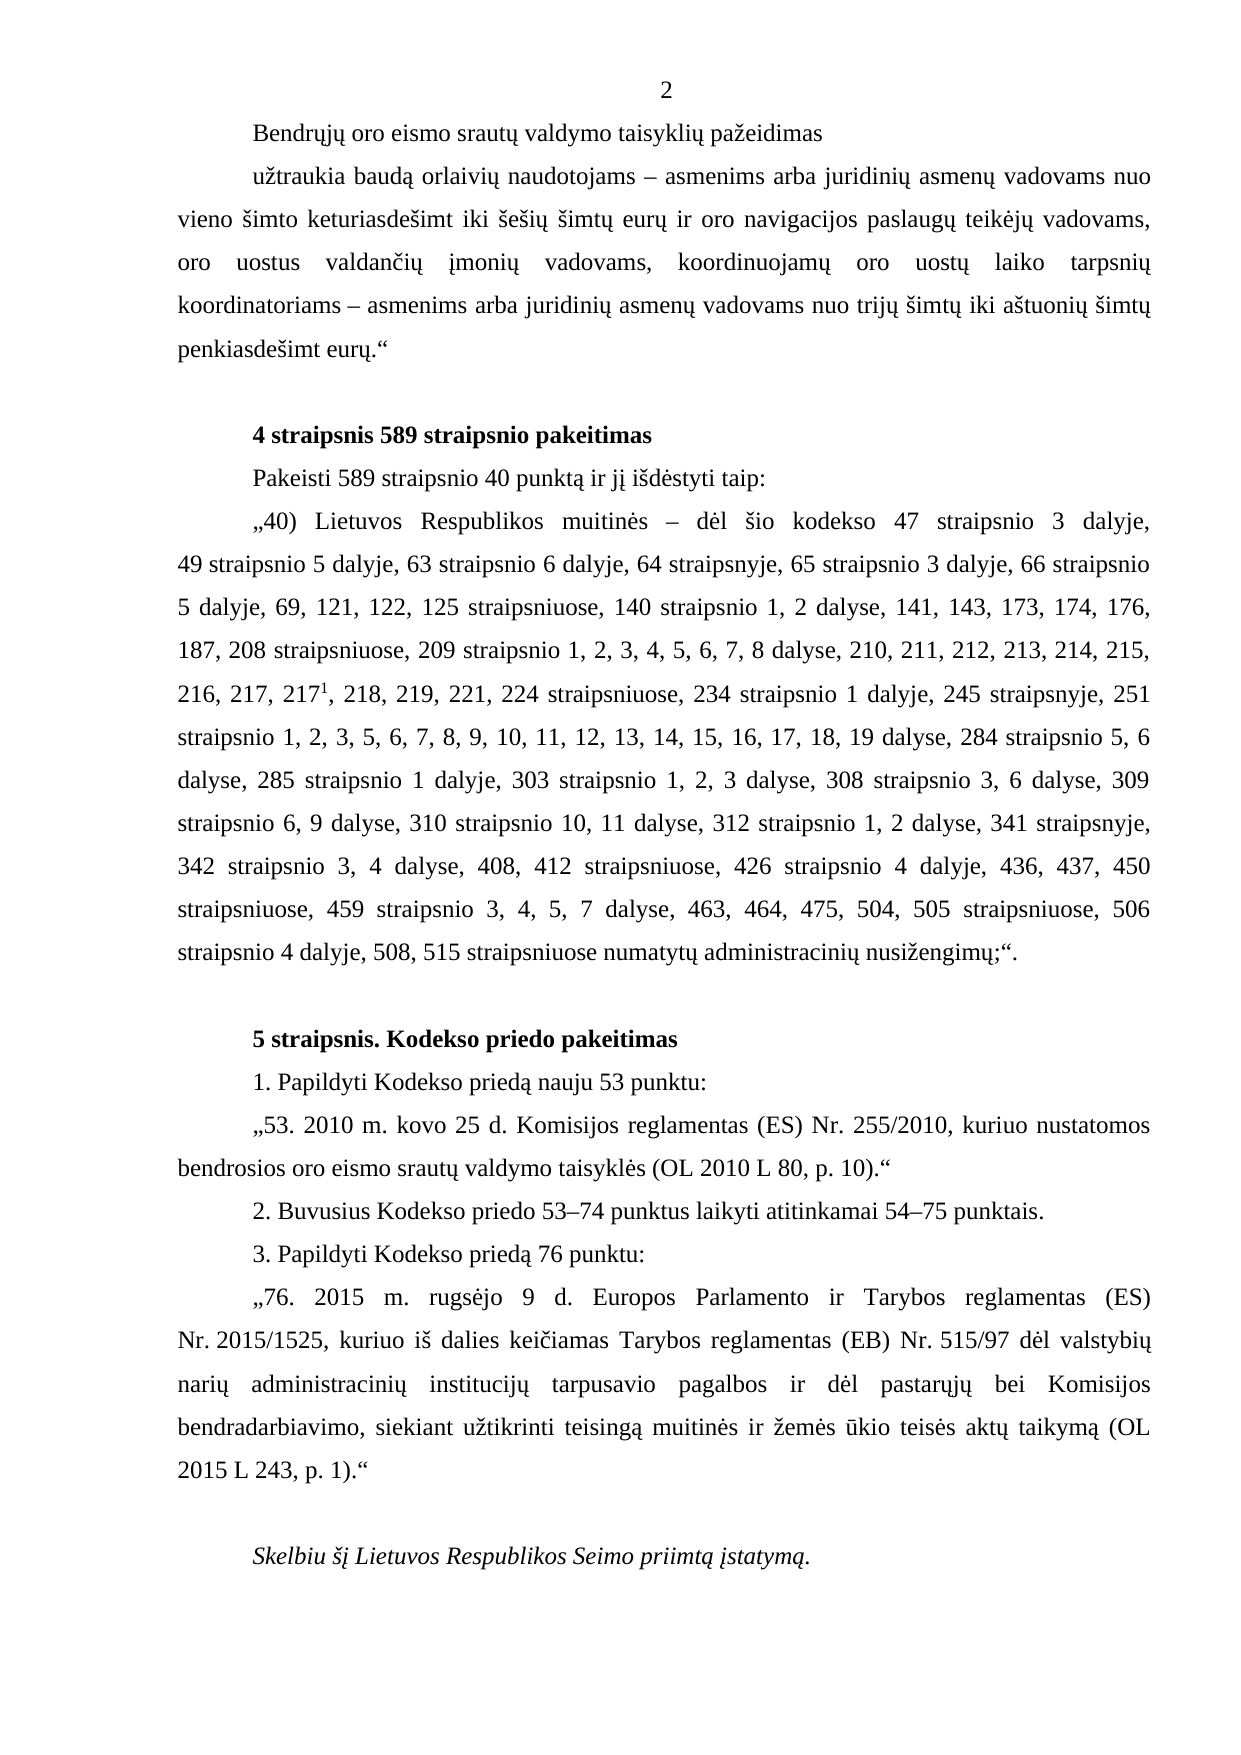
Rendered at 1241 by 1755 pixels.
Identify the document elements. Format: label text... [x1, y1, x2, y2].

text 3. Papildyti Kodekso priedą 76 punktu: [177, 1239, 1152, 1268]
text 1. Papildyti Kodekso priedą nauju 53 punktu: [177, 1067, 1152, 1096]
text Skelbiu šį Lietuvos Respublikos Seimo priimtą įstatymą. [177, 1541, 1152, 1570]
text 2. Buvusius Kodekso priedo 53–74 punktus laikyti atitinkamai 54–75 punktais. [177, 1196, 1152, 1225]
text 4 straipsnis 589 straipsnio pakeitimas [177, 420, 1152, 449]
text 5 straipsnis. Kodekso priedo pakeitimas [177, 1024, 1152, 1052]
text užtraukia baudą orlaivių naudotojams – asmenims arba juridinių asmenų vadovams nuo vieno šimto keturiasdešimt iki šešių šimtų eurų ir oro navigacijos paslaugų teikėjų vadovams, oro uostus valdančių įmonių vadovams, koordinuojamų oro uostų laiko tarpsnių koordinatoriams – asmenims arba juridinių asmenų vadovams nuo trijų šimtų iki aštuonių šimtų penkiasdešimt eurų.“ [177, 161, 1152, 362]
text „76. 2015 m. rugsėjo 9 d. Europos Parlamento ir Tarybos reglamentas (ES) Nr. 2015/1525, kuriuo iš dalies keičiamas Tarybos reglamentas (EB) Nr. 515/97 dėl valstybių narių administracinių institucijų tarpusavio pagalbos ir dėl pastarųjų bei Komisijos bendradarbiavimo, siekiant užtikrinti teisingą muitinės ir žemės ūkio teisės aktų taikymą (OL 2015 L 243, p. 1).“ [177, 1282, 1152, 1484]
text Bendrųjų oro eismo srautų valdymo taisyklių pažeidimas [177, 118, 1152, 147]
text „40) Lietuvos Respublikos muitinės – dėl šio kodekso 47 straipsnio 3 dalyje, 49 straipsnio 5 dalyje, 63 straipsnio 6 dalyje, 64 straipsnyje, 65 straipsnio 3 dalyje, 66 straipsnio 5 dalyje, 69, 121, 122, 125 straipsniuose, 140 straipsnio 1, 2 dalyse, 141, 143, 173, 174, 176, 187, 208 straipsniuose, 209 straipsnio 1, 2, 3, 4, 5, 6, 7, 8 dalyse, 210, 211, 212, 213, 214, 215, 216, 217, 2171, 218, 219, 221, 224 straipsniuose, 234 straipsnio 1 dalyje, 245 straipsnyje, 251 straipsnio 1, 2, 3, 5, 6, 7, 8, 9, 10, 11, 12, 13, 14, 15, 16, 17, 18, 19 dalyse, 284 straipsnio 5, 6 dalyse, 285 straipsnio 1 dalyje, 303 straipsnio 1, 2, 3 dalyse, 308 straipsnio 3, 6 dalyse, 309 straipsnio 6, 9 dalyse, 310 straipsnio 10, 11 dalyse, 312 straipsnio 1, 2 dalyse, 341 straipsnyje, 342 straipsnio 3, 4 dalyse, 408, 412 straipsniuose, 426 straipsnio 4 dalyje, 436, 437, 450 straipsniuose, 459 straipsnio 3, 4, 5, 7 dalyse, 463, 464, 475, 504, 505 straipsniuose, 506 straipsnio 4 dalyje, 508, 515 straipsniuose numatytų administracinių nusižengimų;“. [177, 506, 1152, 966]
text Pakeisti 589 straipsnio 40 punktą ir jį išdėstyti taip: [177, 463, 1152, 492]
text „53. 2010 m. kovo 25 d. Komisijos reglamentas (ES) Nr. 255/2010, kuriuo nustatomos bendrosios oro eismo srautų valdymo taisyklės (OL 2010 L 80, p. 10).“ [177, 1110, 1152, 1182]
